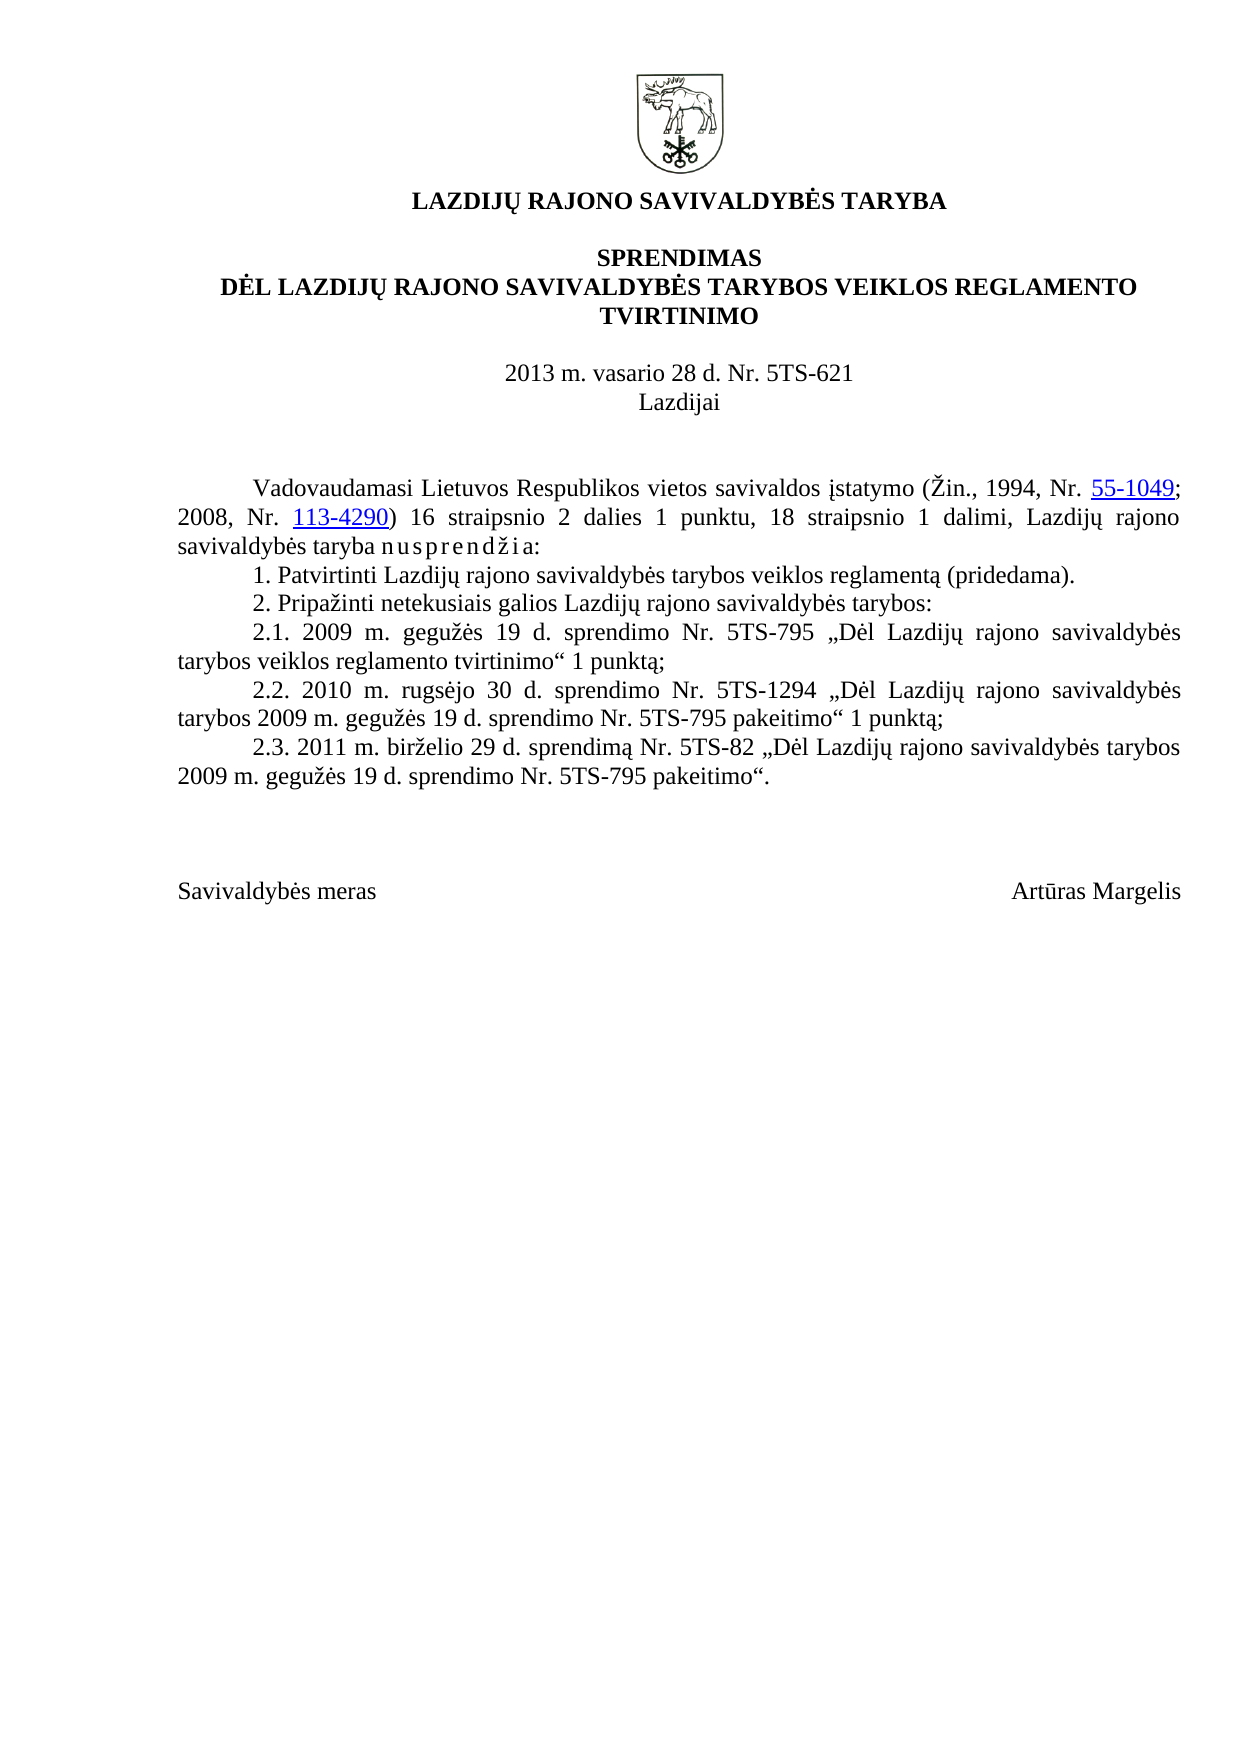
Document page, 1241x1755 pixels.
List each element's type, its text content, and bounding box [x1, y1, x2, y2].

text 2013 m. vasario 28 d. Nr. 5TS-621 [177, 358, 1181, 387]
text 2.2. 2010 m. rugsėjo 30 d. sprendimo Nr. 5TS-1294 „Dėl Lazdijų rajono savivaldybės tarybos 2009 m. gegužės 19 d. sprendimo Nr. 5TS-795 pakeitimo“ 1 punktą; [177, 675, 1181, 732]
text 2. Pripažinti netekusiais galios Lazdijų rajono savivaldybės tarybos: [177, 588, 1181, 617]
text SPRENDIMAS [177, 243, 1181, 272]
text Vadovaudamasi Lietuvos Respublikos vietos savivaldos įstatymo (Žin., 1994, Nr. 55-1049; 2008, Nr. 113-4290) 16 straipsnio 2 dalies 1 punktu, 18 straipsnio 1 dalimi, Lazdijų rajono savivaldybės taryba nusprendžia: [177, 473, 1181, 560]
text Lazdijai [177, 387, 1181, 416]
text 1. Patvirtinti Lazdijų rajono savivaldybės tarybos veiklos reglamentą (pridedama). [177, 560, 1181, 588]
text Savivaldybės meras Artūras Margelis [177, 876, 1181, 905]
text LAZDIJŲ RAJONO SAVIVALDYBĖS TARYBA [177, 186, 1181, 215]
text 2.3. 2011 m. birželio 29 d. sprendimą Nr. 5TS-82 „Dėl Lazdijų rajono savivaldybės tarybos 2009 m. gegužės 19 d. sprendimo Nr. 5TS-795 pakeitimo“. [177, 732, 1181, 790]
text 2.1. 2009 m. gegužės 19 d. sprendimo Nr. 5TS-795 „Dėl Lazdijų rajono savivaldybės tarybos veiklos reglamento tvirtinimo“ 1 punktą; [177, 617, 1181, 675]
text DĖL LAZDIJŲ RAJONO SAVIVALDYBĖS TARYBOS VEIKLOS REGLAMENTO TVIRTINIMO [177, 272, 1181, 330]
